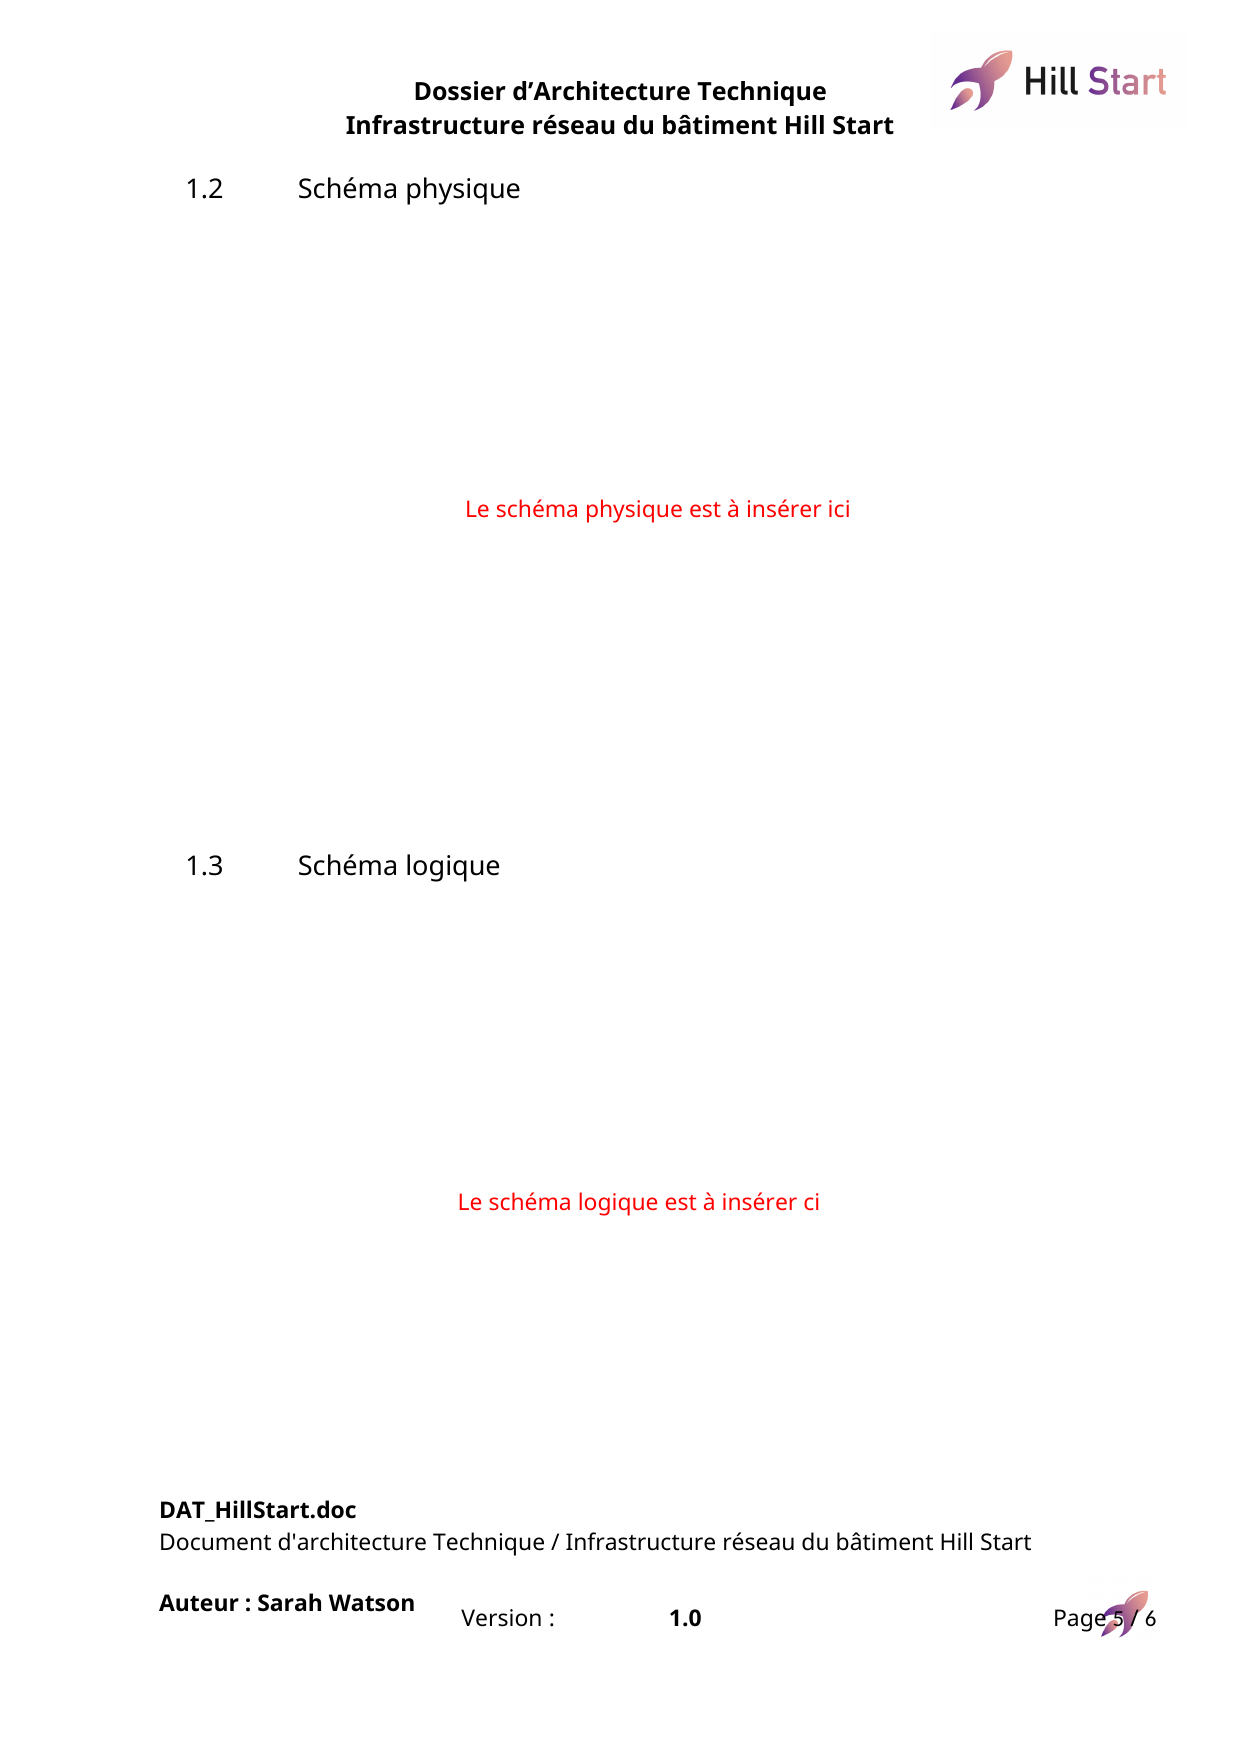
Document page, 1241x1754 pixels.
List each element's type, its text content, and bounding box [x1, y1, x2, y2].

picture [931, 31, 1186, 130]
subtitle Schéma physique [185, 170, 1093, 207]
subtitle Schéma logique [185, 847, 1093, 884]
text Le schéma logique est à insérer ci [185, 1186, 1093, 1217]
picture [1087, 1576, 1156, 1652]
text Le schéma physique est à insérer ici [223, 493, 1093, 524]
